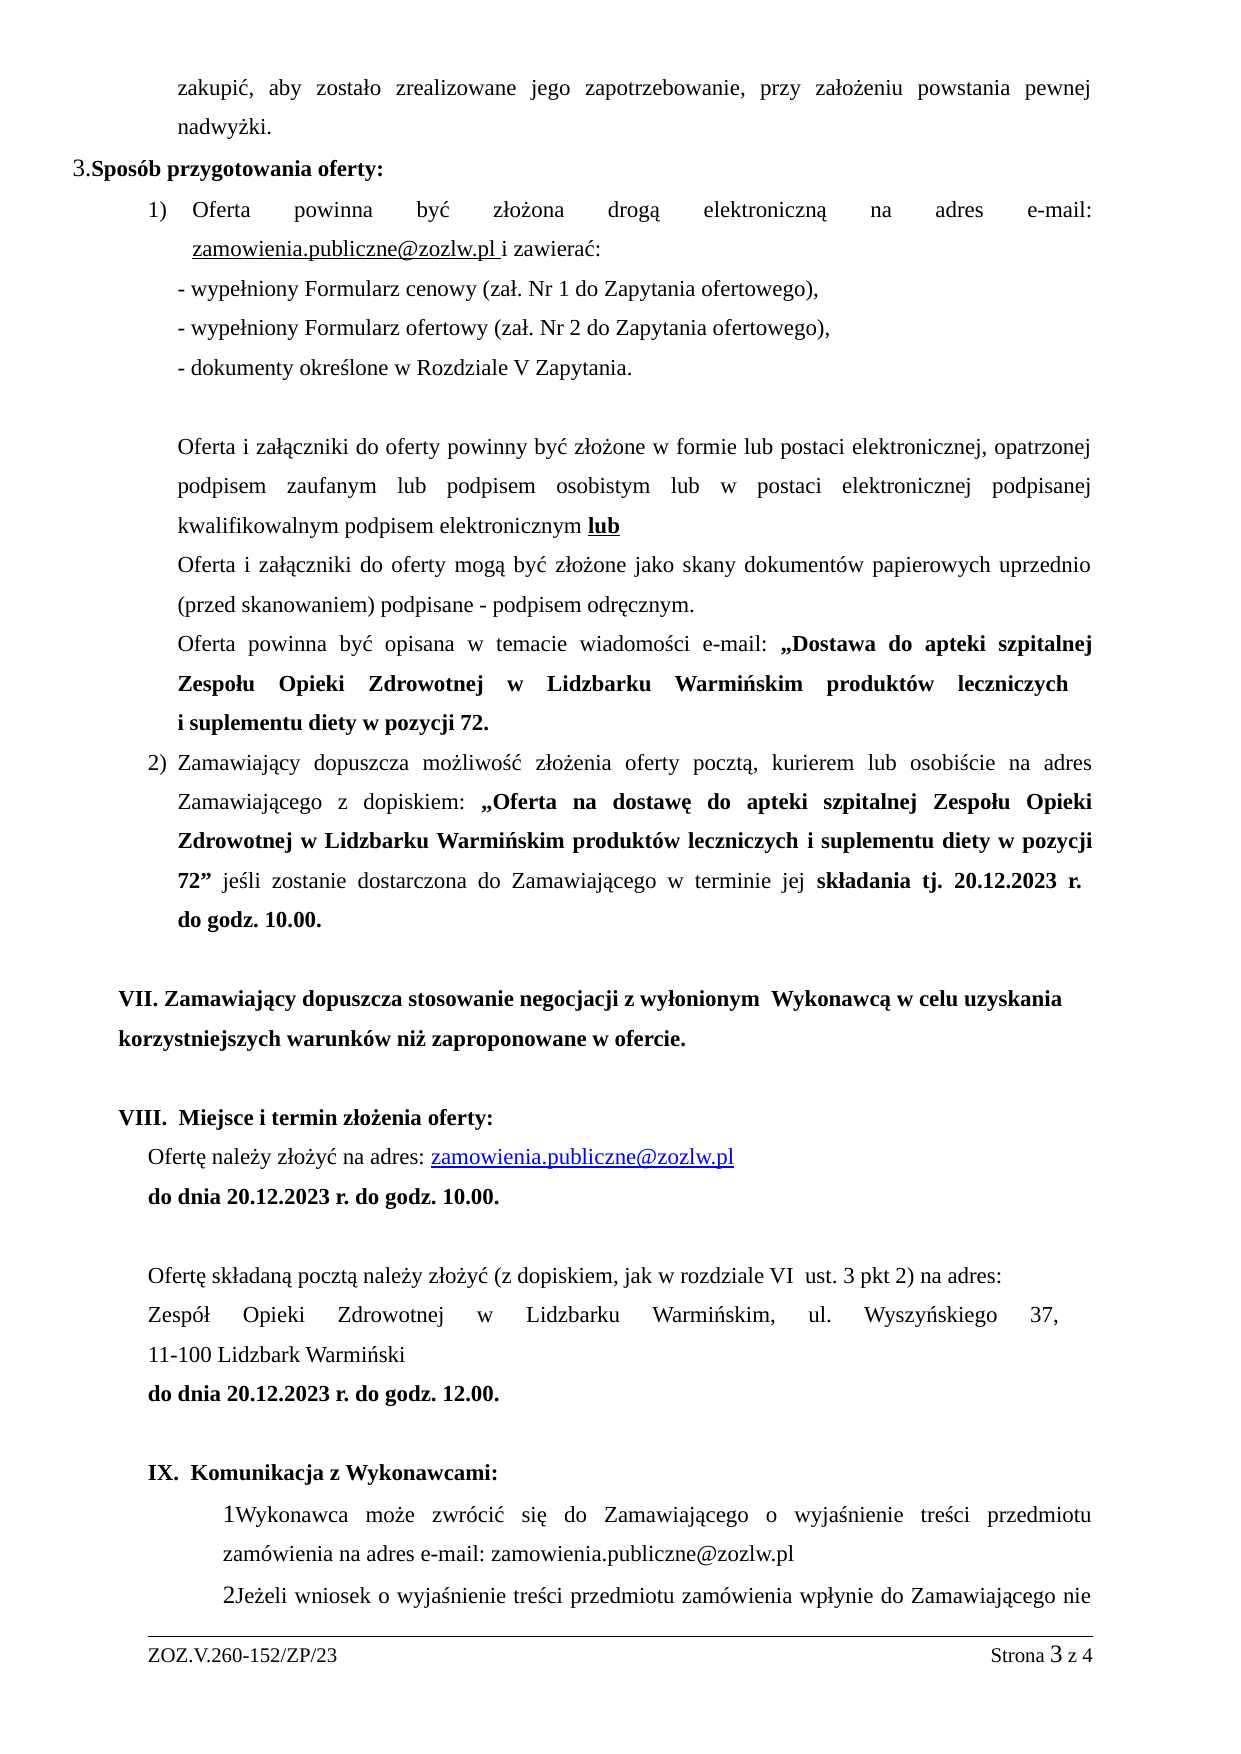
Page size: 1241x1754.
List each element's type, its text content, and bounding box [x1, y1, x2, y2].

list zakupić, aby zostało zrealizowane jego zapotrzebowanie, przy założeniu powstania pewnej nadwyżki. [148, 74, 1093, 139]
text IX. Komunikacja z Wykonawcami: [148, 1459, 1093, 1486]
text Oferta i załączniki do oferty mogą być złożone jako skany dokumentów papierowych uprzednio (przed skanowaniem) podpisane - podpisem odręcznym. [177, 551, 1093, 617]
list - wypełniony Formularz ofertowy (zał. Nr 2 do Zapytania ofertowego), [177, 314, 1093, 341]
text VII. Zamawiający dopuszcza stosowanie negocjacji z wyłonionym Wykonawcą w celu uzyskania korzystniejszych warunków niż zaproponowane w ofercie. [118, 985, 1093, 1051]
list - wypełniony Formularz cenowy (zał. Nr 1 do Zapytania ofertowego), [177, 275, 1093, 301]
list 1) Oferta powinna być złożona drogą elektroniczną na adres e-mail: zamowienia.publiczne@zozlw.pl i zawierać: [148, 196, 1093, 262]
list - dokumenty określone w Rozdziale V Zapytania. [177, 354, 1093, 380]
list Oferta powinna być opisana w temacie wiadomości e-mail: „Dostawa do apteki szpitalnej Zespołu Opieki Zdrowotnej w Lidzbarku Warmińskim produktów leczniczych i suplementu diety w pozycji 72. [177, 630, 1093, 735]
text Ofertę należy złożyć na adres: zamowienia.publiczne@zozlw.pl [148, 1143, 1093, 1170]
text VIII. Miejsce i termin złożenia oferty: [118, 1104, 1093, 1130]
list Jeżeli wniosek o wyjaśnienie treści przedmiotu zamówienia wpłynie do Zamawiającego nie [223, 1580, 1093, 1609]
text do dnia 20.12.2023 r. do godz. 12.00. [148, 1380, 1093, 1407]
text Oferta i załączniki do oferty powinny być złożone w formie lub postaci elektronicznej, opatrzonej podpisem zaufanym lub podpisem osobistym lub w postaci elektronicznej podpisanej kwalifikowalnym podpisem elektronicznym lub [177, 433, 1093, 538]
text do dnia 20.12.2023 r. do godz. 10.00. [148, 1183, 1093, 1209]
text 2) Zamawiający dopuszcza możliwość złożenia oferty pocztą, kurierem lub osobiście na adres Zamawiającego z dopiskiem: „Oferta na dostawę do apteki szpitalnej Zespołu Opieki Zdrowotnej w Lidzbarku Warmińskim produktów leczniczych i suplementu diety w pozycji 72” jeśli zostanie dostarczona do Zamawiającego w terminie jej składania tj. 20.12.2023 r. do godz. 10.00. [148, 748, 1093, 933]
list Wykonawca może zwrócić się do Zamawiającego o wyjaśnienie treści przedmiotu zamówienia na adres e-mail: zamowienia.publiczne@zozlw.pl [223, 1499, 1093, 1567]
list Sposób przygotowania oferty: [72, 153, 1093, 181]
text Zespół Opieki Zdrowotnej w Lidzbarku Warmińskim, ul. Wyszyńskiego 37, 11-100 Lidzbark Warmiński [148, 1301, 1093, 1367]
text Ofertę składaną pocztą należy złożyć (z dopiskiem, jak w rozdziale VI ust. 3 pkt 2) na adres: [148, 1262, 1093, 1288]
